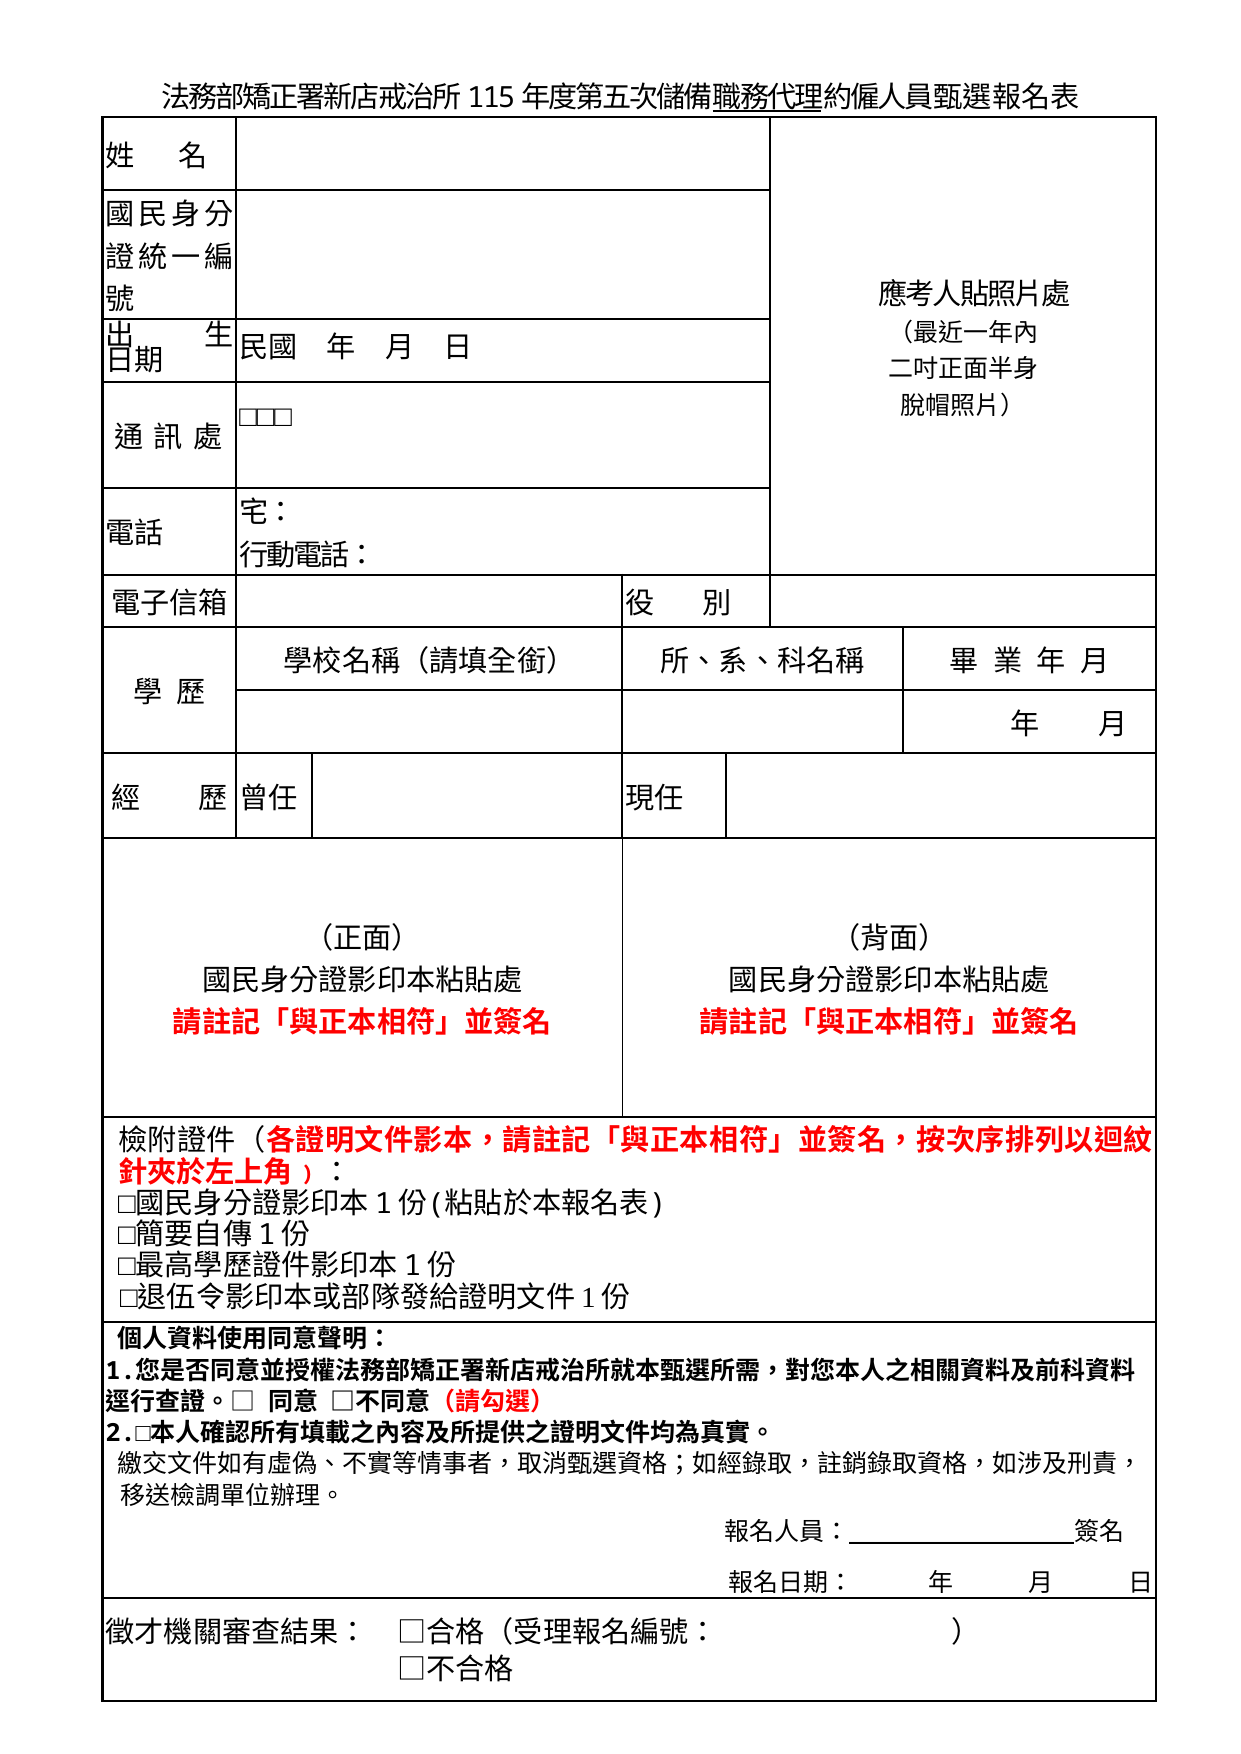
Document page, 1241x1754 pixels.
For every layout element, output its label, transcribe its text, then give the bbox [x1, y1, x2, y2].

table_cell 徵才機關審查結果： □合格（受理報名編號： ） □不合格 [104, 1599, 1155, 1699]
table_cell 個人資料使用同意聲明： 1.您是否同意並授權法務部矯正署新店戒治所就本甄選所需，對您本人之相關資料及前科資料逕行查證。□ 同意 □不同意（請勾選） 2.□本人確認所有填載之內容及所提供之證明文件均為真實。 繳交文件如有虛偽、不實等情事者，取消甄選資格；如經錄取，註銷錄取資格，如涉及刑責，移送檢調單位辦理。 報名人員：＿＿＿＿＿＿＿＿＿簽名 報名日期： 年 月 日 [104, 1323, 1155, 1597]
table_cell 國民身分 證統一編號 [104, 191, 235, 318]
table_cell 畢 業 年 月 [904, 628, 1155, 689]
table_cell □□□ [237, 383, 769, 487]
table_cell 現任 [623, 754, 725, 837]
table_cell 電子信箱 [104, 576, 235, 626]
table_cell 學校名稱（請填全銜） [237, 628, 621, 689]
table_header [237, 118, 769, 189]
table_cell 所、系、科名稱 [623, 628, 902, 689]
table_cell 出 生 日期 [104, 320, 235, 381]
table_cell 檢附證件（各證明文件影本，請註記「與正本相符」並簽名，按次序排列以迴紋針夾於左上角﹚： □國民身分證影印本1份(粘貼於本報名表) □簡要自傳1份 □最高學歷證件影印本1份 □退伍令影印本或部隊發給證明文件1份 [104, 1118, 1155, 1321]
table_cell 學 歷 [104, 628, 235, 752]
table_cell [771, 576, 1155, 626]
table_cell （背面） 國民身分證影印本粘貼處 請註記「與正本相符」並簽名 [623, 839, 1155, 1116]
table_cell 民國 年 月 日 [237, 320, 769, 381]
table_cell 役 別 [623, 576, 769, 626]
table_cell [727, 754, 1155, 837]
table_cell [237, 576, 621, 626]
table_cell [237, 691, 621, 752]
table_cell 通 訊 處 [104, 383, 235, 487]
table_cell 曾任 [237, 754, 311, 837]
table_cell 電話 [104, 489, 235, 573]
table_cell （正面） 國民身分證影印本粘貼處 請註記「與正本相符」並簽名 [104, 839, 622, 1116]
table_cell 宅： 行動電話： [237, 489, 769, 573]
table_cell 經 歷 [104, 754, 235, 837]
table_header 應考人貼照片處 （最近一年內 二吋正面半身 脫帽照片） [771, 118, 1155, 573]
text 法務部矯正署新店戒治所115年度第五次儲備職務代理約僱人員甄選報名表 [106, 74, 1134, 116]
table_cell [313, 754, 621, 837]
table_cell 年 月 [904, 691, 1155, 752]
table_cell [623, 691, 902, 752]
table_cell [237, 191, 769, 318]
table_header 姓 名 [104, 118, 235, 189]
